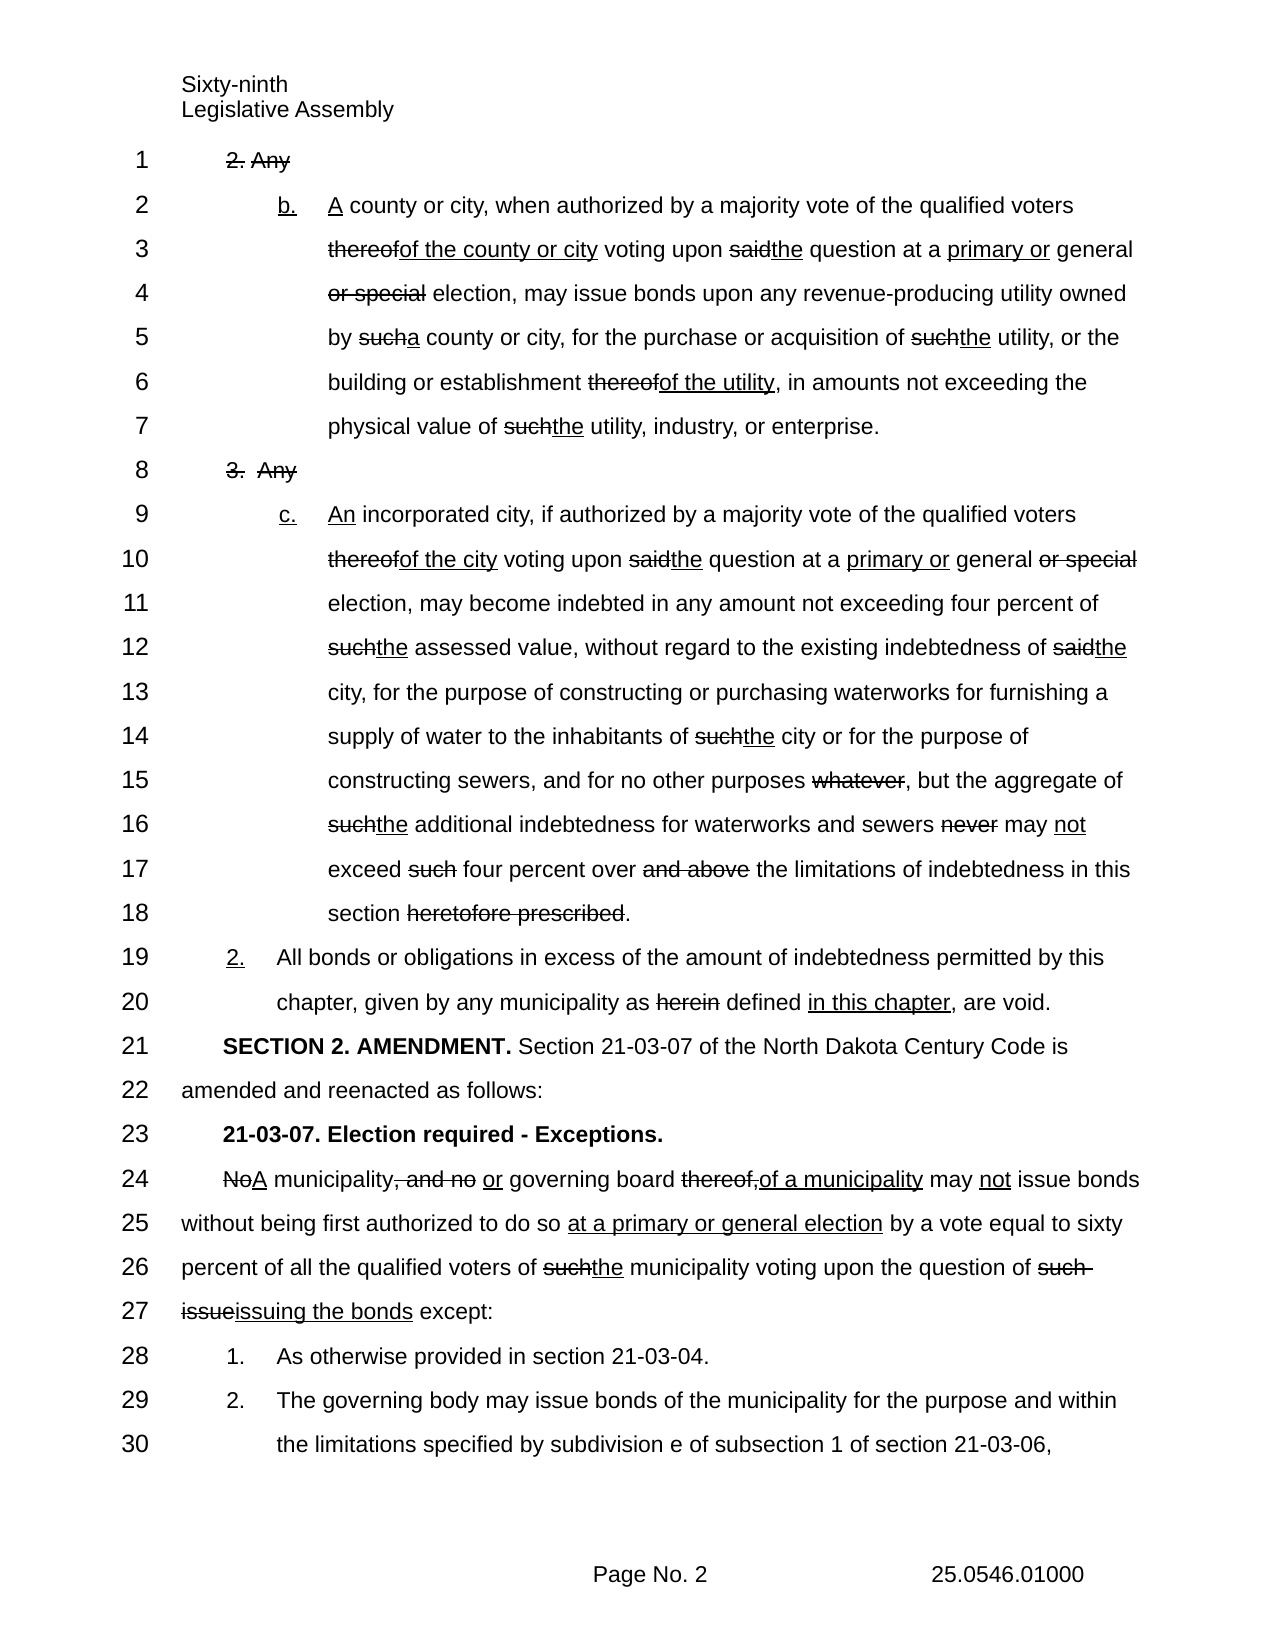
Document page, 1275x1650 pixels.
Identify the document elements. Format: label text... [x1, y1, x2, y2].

text 2. Any [181, 133, 1154, 178]
text 1. As otherwise provided in section 21‑03‑04. [181, 1329, 1154, 1373]
text 2. All bonds or obligations in excess of the amount of indebtedness permitted by this chapter, given by any municipality as herein defined in this chapter, are void. [181, 930, 1154, 1019]
text SECTION 2. AMENDMENT. Section 21‑03‑07 of the North Dakota Century Code is amended and reenacted as follows: [181, 1019, 1154, 1107]
text b. A county or city, when authorized by a majority vote of the qualified voters thereofof the county or city voting upon saidthe question at a primary or general or special election, may issue bonds upon any revenue‑producing utility owned by sucha county or city, for the purchase or acquisition of suchthe utility, or the building or establishment thereofof the utility, in amounts not exceeding the physical value of suchthe utility, industry, or enterprise. [181, 178, 1154, 443]
text 3. Any [181, 443, 1154, 487]
text 2. The governing body may issue bonds of the municipality for the purpose and within the limitations specified by subdivision e of subsection 1 of section 21‑03‑06, [181, 1373, 1154, 1461]
subtitle 21‑03‑07. Election required ‑ Exceptions. [181, 1107, 1154, 1152]
text c. An incorporated city, if authorized by a majority vote of the qualified voters thereofof the city voting upon saidthe question at a primary or general or special election, may become indebted in any amount not exceeding four percent of suchthe assessed value, without regard to the existing indebtedness of saidthe city, for the purpose of constructing or purchasing waterworks for furnishing a supply of water to the inhabitants of suchthe city or for the purpose of constructing sewers, and for no other purposes whatever, but the aggregate of suchthe additional indebtedness for waterworks and sewers never may not exceed such four percent over and above the limitations of indebtedness in this section heretofore prescribed. [181, 487, 1154, 930]
text NoA municipality, and no or governing board thereof,of a municipality may not issue bonds without being first authorized to do so at a primary or general election by a vote equal to sixty percent of all the qualified voters of suchthe municipality voting upon the question of such issueissuing the bonds except: [181, 1152, 1154, 1329]
